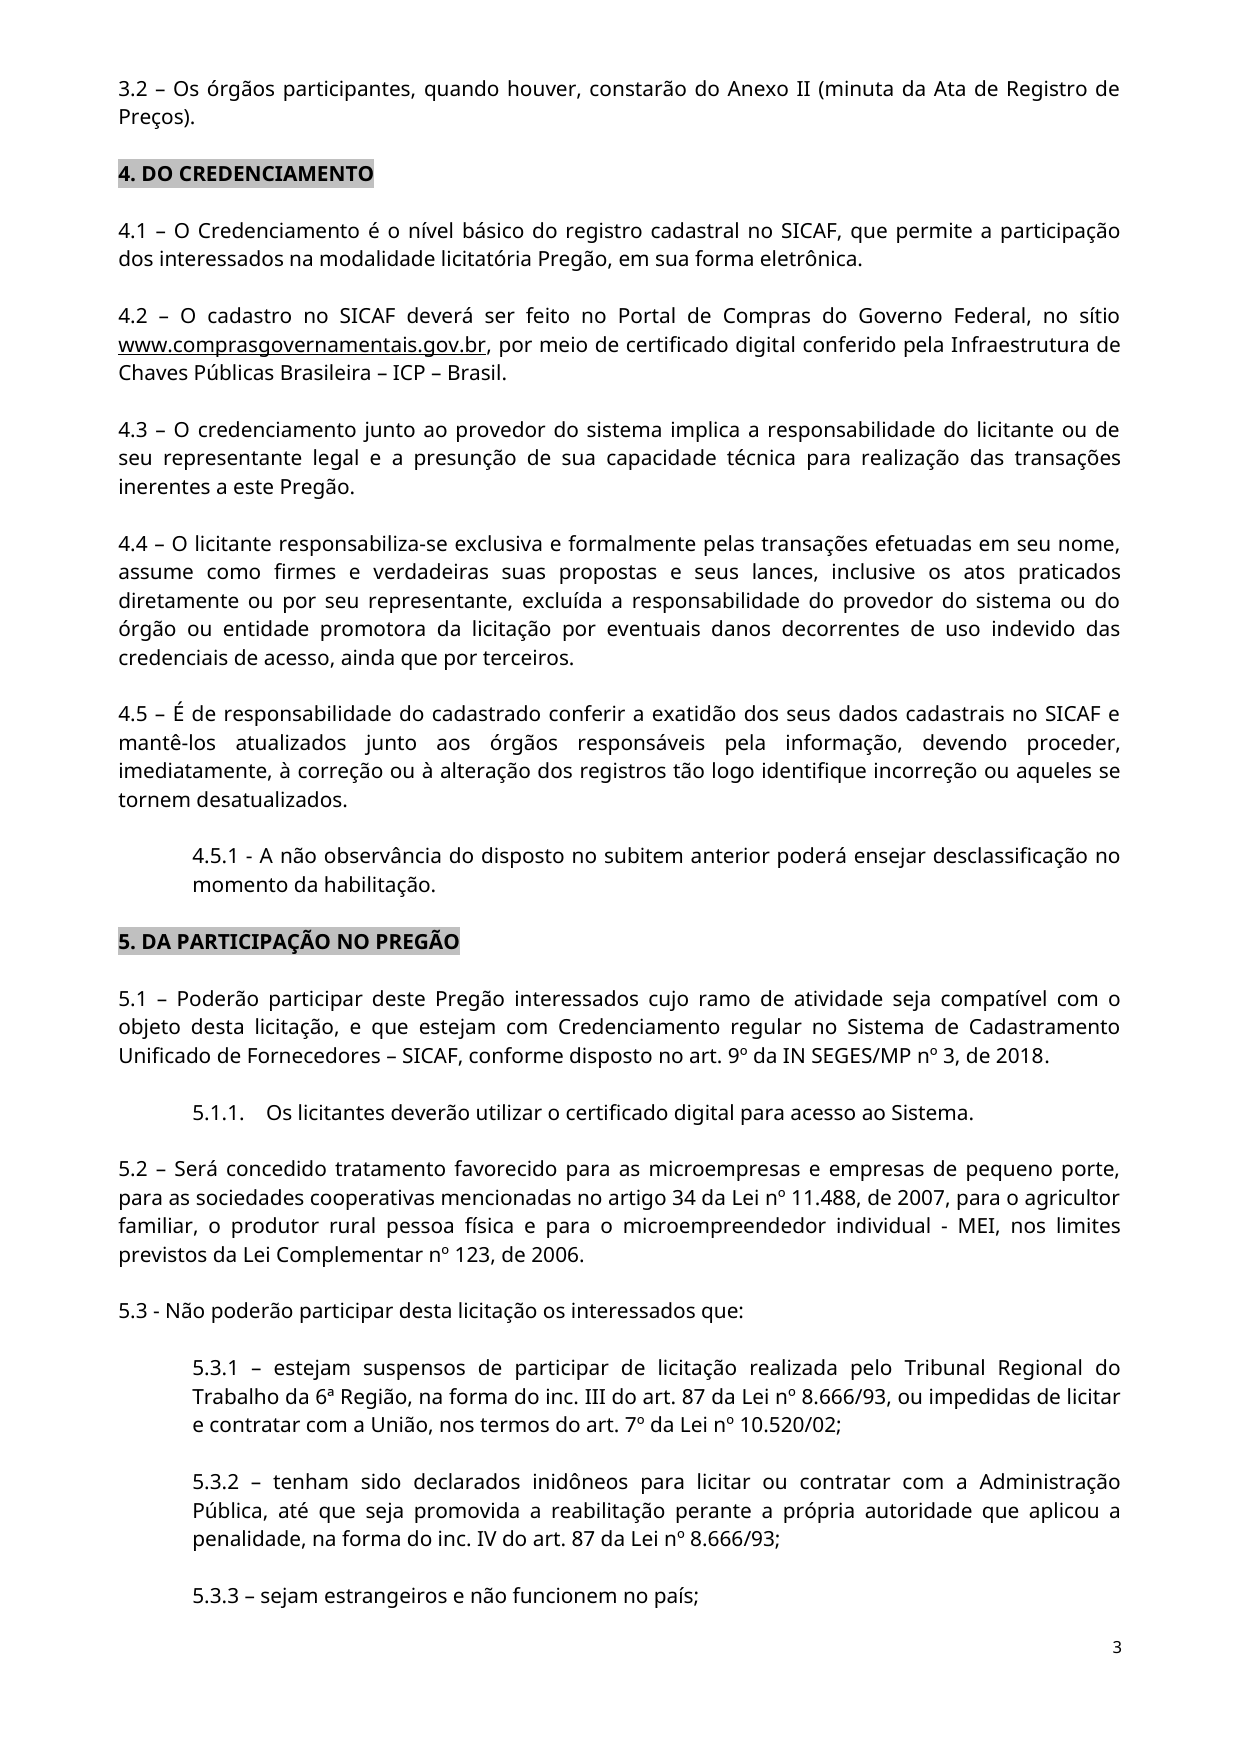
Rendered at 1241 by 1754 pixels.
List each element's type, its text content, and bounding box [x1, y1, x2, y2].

text 4.5 – É de responsabilidade do cadastrado conferir a exatidão dos seus dados cadastrais no SICAF e mantê-los atualizados junto aos órgãos responsáveis pela informação, devendo proceder, imediatamente, à correção ou à alteração dos registros tão logo identifique incorreção ou aqueles se tornem desatualizados. [118, 699, 1122, 813]
text 4.1 – O Credenciamento é o nível básico do registro cadastral no SICAF, que permite a participação dos interessados na modalidade licitatória Pregão, em sua forma eletrônica. [118, 216, 1122, 273]
text 4.4 – O licitante responsabiliza-se exclusiva e formalmente pelas transações efetuadas em seu nome, assume como firmes e verdadeiras suas propostas e seus lances, inclusive os atos praticados diretamente ou por seu representante, excluída a responsabilidade do provedor do sistema ou do órgão ou entidade promotora da licitação por eventuais danos decorrentes de uso indevido das credenciais de acesso, ainda que por terceiros. [118, 529, 1122, 671]
text 4.3 – O credenciamento junto ao provedor do sistema implica a responsabilidade do licitante ou de seu representante legal e a presunção de sua capacidade técnica para realização das transações inerentes a este Pregão. [118, 415, 1122, 500]
text 4.2 – O cadastro no SICAF deverá ser feito no Portal de Compras do Governo Federal, no sítio www.comprasgovernamentais.gov.br, por meio de certificado digital conferido pela Infraestrutura de Chaves Públicas Brasileira – ICP – Brasil. [118, 301, 1122, 387]
text 4.5.1 - A não observância do disposto no subitem anterior poderá ensejar desclassificação no momento da habilitação. [192, 842, 1122, 898]
text 4. DO CREDENCIAMENTO [118, 159, 1122, 188]
text 5. DA PARTICIPAÇÃO NO PREGÃO [118, 927, 1122, 955]
text 5.3.1 – estejam suspensos de participar de licitação realizada pelo Tribunal Regional do Trabalho da 6ª Região, na forma do inc. III do art. 87 da Lei nº 8.666/93, ou impedidas de licitar e contratar com a União, nos termos do art. 7º da Lei nº 10.520/02; [192, 1353, 1122, 1439]
text 5.2 – Será concedido tratamento favorecido para as microempresas e empresas de pequeno porte, para as sociedades cooperativas mencionadas no artigo 34 da Lei nº 11.488, de 2007, para o agricultor familiar, o produtor rural pessoa física e para o microempreendedor individual - MEI, nos limites previstos da Lei Complementar nº 123, de 2006. [118, 1154, 1122, 1268]
text 5.3 - Não poderão participar desta licitação os interessados que: [118, 1297, 1122, 1325]
list 5.1.1. Os licitantes deverão utilizar o certificado digital para acesso ao Sistema. [192, 1098, 1122, 1126]
list 5.1 – Poderão participar deste Pregão interessados cujo ramo de atividade seja compatível com o objeto desta licitação, e que estejam com Credenciamento regular no Sistema de Cadastramento Unificado de Fornecedores – SICAF, conforme disposto no art. 9º da IN SEGES/MP nº 3, de 2018. [118, 984, 1122, 1069]
text 5.3.3 – sejam estrangeiros e não funcionem no país; [192, 1581, 1122, 1609]
text 5.3.2 – tenham sido declarados inidôneos para licitar ou contratar com a Administração Pública, até que seja promovida a reabilitação perante a própria autoridade que aplicou a penalidade, na forma do inc. IV do art. 87 da Lei nº 8.666/93; [192, 1467, 1122, 1553]
text 3.2 – Os órgãos participantes, quando houver, constarão do Anexo II (minuta da Ata de Registro de Preços). [118, 74, 1122, 131]
